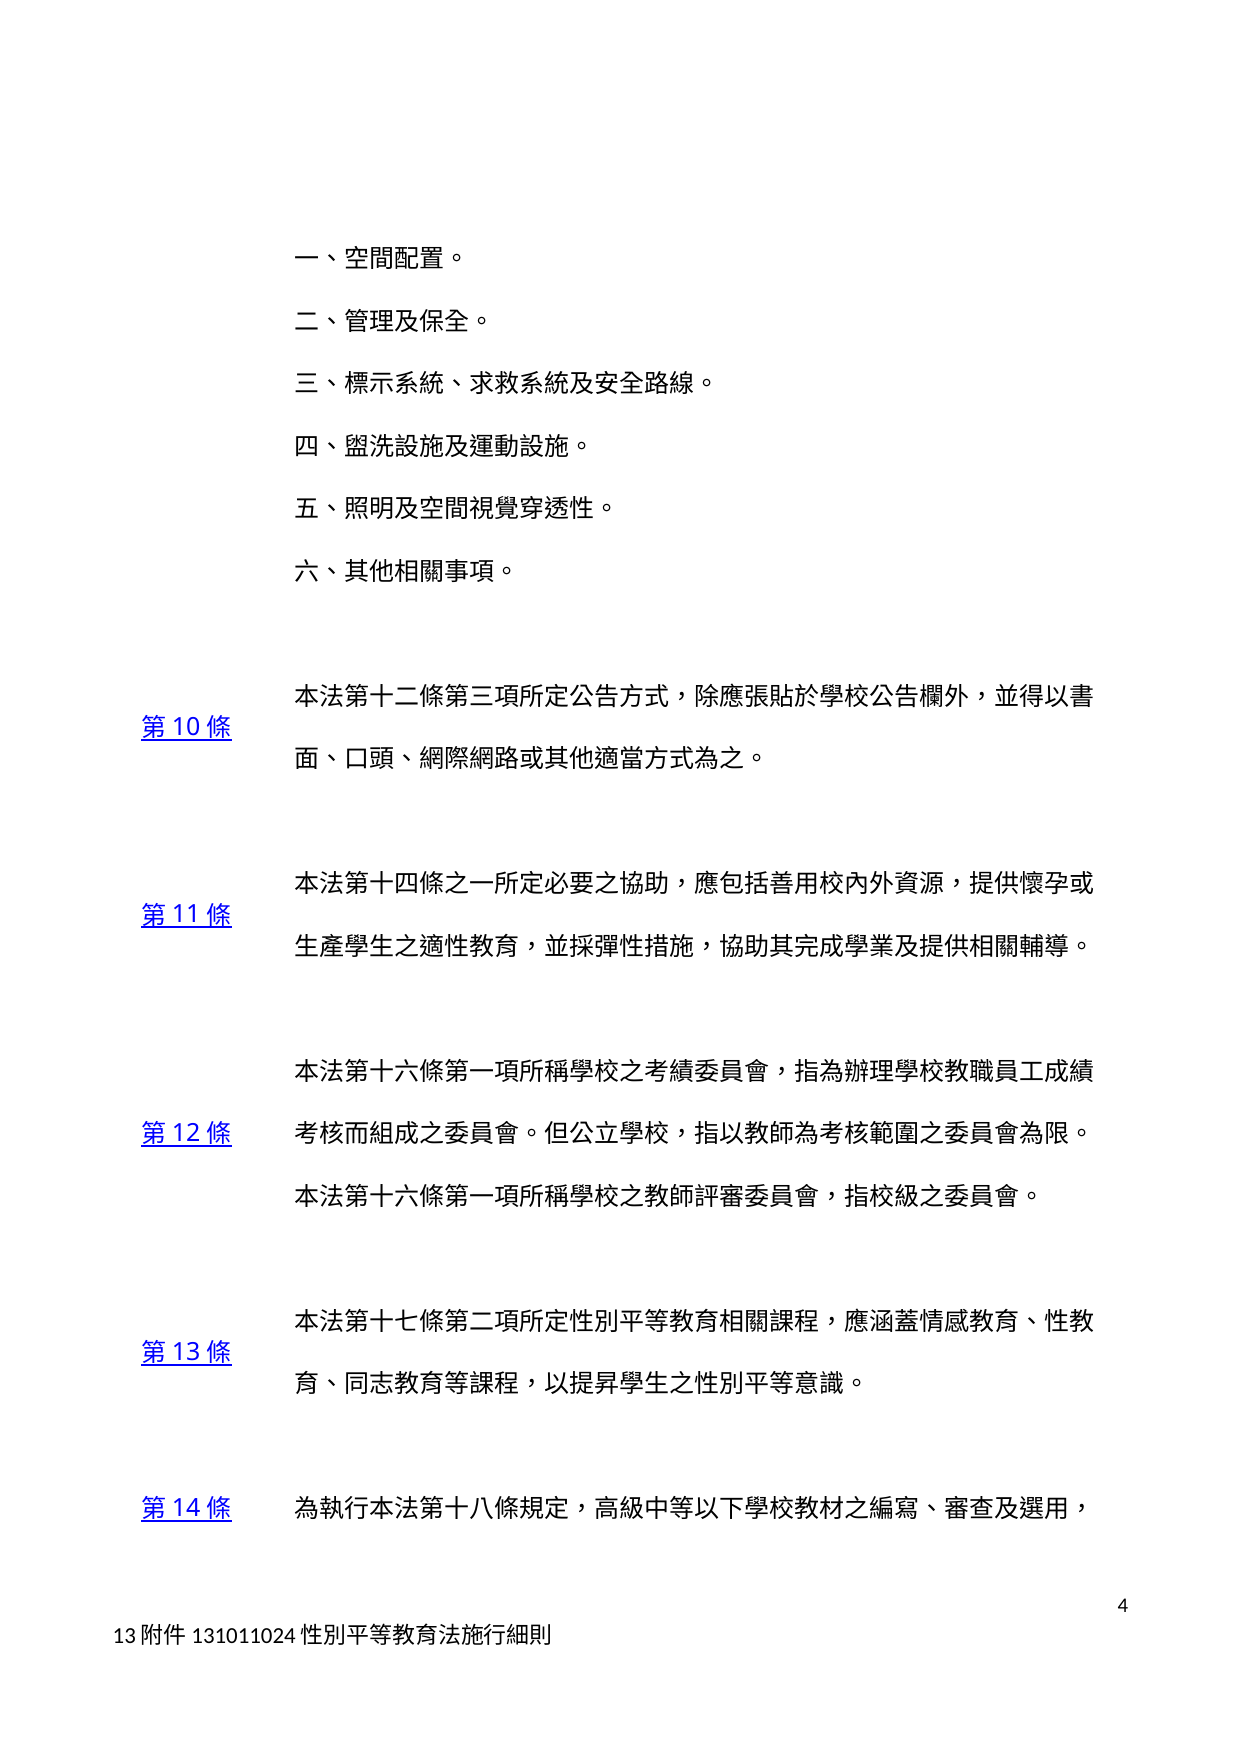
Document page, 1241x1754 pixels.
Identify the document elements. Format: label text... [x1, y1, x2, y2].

table_cell 第 13 條 [139, 1217, 265, 1404]
table_cell 第 12 條 [139, 967, 265, 1217]
table_cell 一、空間配置。 二、管理及保全。 三、標示系統、求救系統及安全路線。 四、盥洗設施及運動設施。 五、照明及空間視覺穿透性。 六、其他相關事項。 [293, 153, 1101, 592]
table_cell 本法第十二條第三項所定公告方式，除應張貼於學校公告欄外，並得以書 面、口頭、網際網路或其他適當方式為之。 [293, 592, 1101, 779]
table_cell 本法第十七條第二項所定性別平等教育相關課程，應涵蓋情感教育、性教 育、同志教育等課程，以提昇學生之性別平等意識。 [293, 1217, 1101, 1404]
table_cell 第 14 條 [139, 1404, 265, 1529]
table_cell [265, 153, 293, 592]
table_cell [265, 592, 293, 779]
table_cell [265, 779, 293, 967]
table_cell 本法第十四條之一所定必要之協助，應包括善用校內外資源，提供懷孕或 生產學生之適性教育，並採彈性措施，協助其完成學業及提供相關輔導。 [293, 779, 1101, 967]
table_cell [113, 90, 1128, 1531]
table_cell [139, 153, 265, 592]
table_cell 為執行本法第十八條規定，高級中等以下學校教材之編寫、審查及選用， [293, 1404, 1101, 1529]
table_cell [265, 1217, 293, 1404]
table_cell 第 10 條 [139, 592, 265, 779]
table_cell 第 11 條 [139, 779, 265, 967]
table_cell 本法第十六條第一項所稱學校之考績委員會，指為辦理學校教職員工成績 考核而組成之委員會。但公立學校，指以教師為考核範圍之委員會為限。 本法第十六條第一項所稱學校之教師評審委員會，指校級之委員會。 [293, 967, 1101, 1217]
table_cell [265, 1404, 293, 1529]
table_cell [265, 967, 293, 1217]
